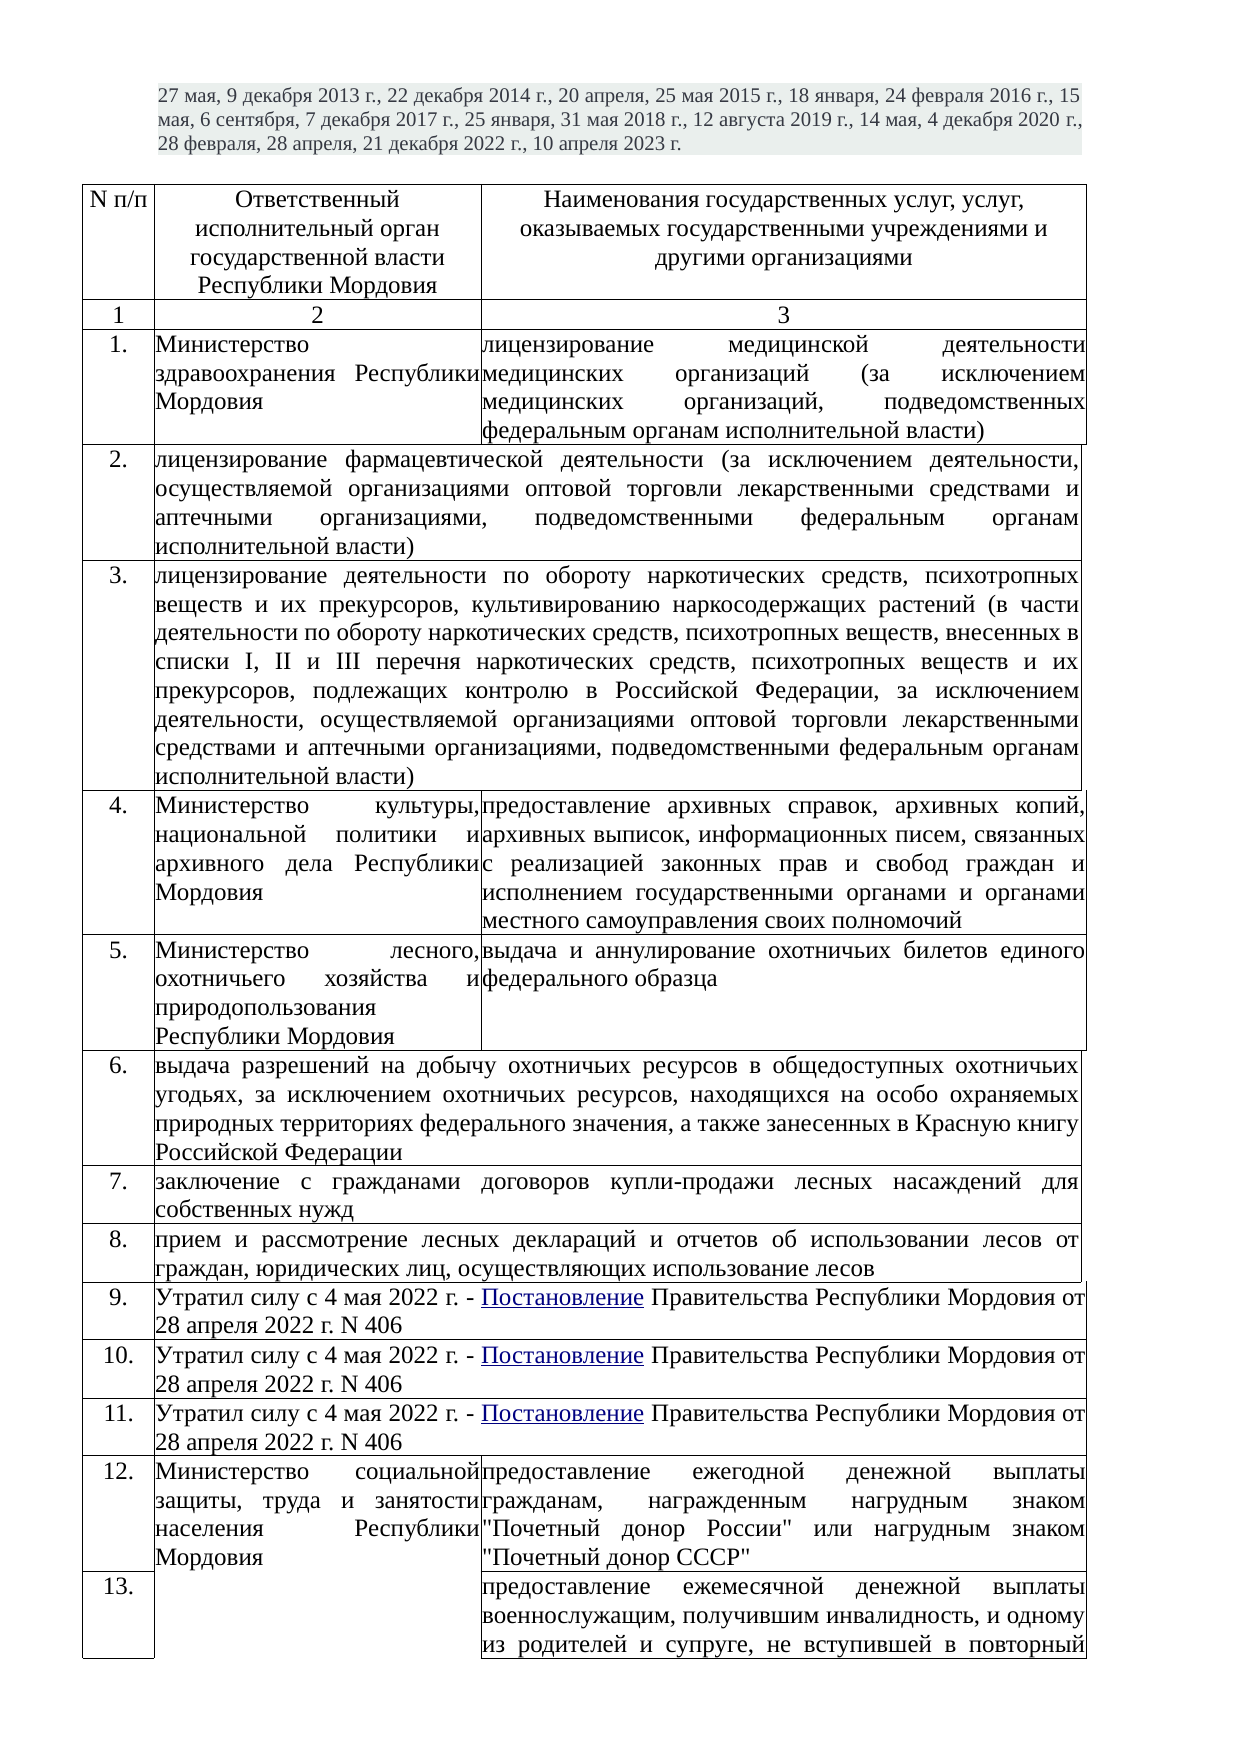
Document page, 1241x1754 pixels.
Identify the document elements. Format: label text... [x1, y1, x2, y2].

table_cell прием и рассмотрение лесных деклараций и отчетов об использовании лесов от граждан, юридических лиц, осуществляющих использование лесов [155, 1224, 1081, 1281]
table_cell 2. [83, 445, 154, 559]
table_cell Министерство лесного, охотничьего хозяйства и природопользования Республики Мордовия [155, 935, 481, 1050]
table_cell 4. [83, 791, 154, 934]
table_cell 1. [83, 330, 154, 444]
table_cell Министерство социальной защиты, труда и занятости населения Республики Мордовия [155, 1456, 481, 1571]
table_header N п/п [83, 185, 154, 299]
table_cell Утратил силу с 4 мая 2022 г. - Постановление Правительства Республики Мордовия от 28 апреля 2022 г. N 406 [155, 1399, 1086, 1455]
table_cell Министерство здравоохранения Республики Мордовия [155, 330, 481, 444]
table_cell заключение с гражданами договоров купли-продажи лесных насаждений для собственных нужд [155, 1166, 1081, 1223]
table_cell 3 [482, 300, 1086, 328]
table_cell 9. [83, 1283, 154, 1339]
table_cell предоставление ежемесячной денежной выплаты военнослужащим, получившим инвалидность, и одному из родителей и супруге, не вступившей в повторный [482, 1572, 1086, 1658]
table_cell [1082, 560, 1087, 790]
text 27 мая, 9 декабря 2013 г., 22 декабря 2014 г., 20 апреля, 25 мая 2015 г., 18 января, 24 февраля 2016 г., 15 мая, 6 сентября, 7 декабря 2017 г., 25 января, 31 мая 2018 г., 12 августа 2019 г., 14 мая, 4 декабря 2020 г., 28 февраля, 28 апреля, 21 декабря 2022 г., 10 апреля 2023 г. [682, 131, 1082, 155]
table_cell предоставление архивных справок, архивных копий, архивных выписок, информационных писем, связанных с реализацией законных прав и свобод граждан и исполнением государственными органами и органами местного самоуправления своих полномочий [482, 790, 1086, 934]
table_cell лицензирование медицинской деятельности медицинских организаций (за исключением медицинских организаций, подведомственных федеральным органам исполнительной власти) [482, 330, 1086, 444]
table_cell 8. [83, 1224, 154, 1281]
table_cell лицензирование деятельности по обороту наркотических средств, психотропных веществ и их прекурсоров, культивированию наркосодержащих растений (в части деятельности по обороту наркотических средств, психотропных веществ, внесенных в списки I, II и III перечня наркотических средств, психотропных веществ и их прекурсоров, подлежащих контролю в Российской Федерации, за исключением деятельности, осуществляемой организациями оптовой торговли лекарственными средствами и аптечными организациями, подведомственными федеральным органам исполнительной власти) [155, 561, 1081, 790]
table_cell Министерство культуры, национальной политики и архивного дела Республики Мордовия [155, 791, 481, 934]
table_cell Утратил силу с 4 мая 2022 г. - Постановление Правительства Республики Мордовия от 28 апреля 2022 г. N 406 [155, 1340, 1086, 1397]
table_header Ответственный исполнительный орган государственной власти Республики Мордовия [155, 185, 481, 299]
table_cell 1 [83, 300, 154, 328]
table_cell 10. [83, 1340, 154, 1397]
table_header Наименования государственных услуг, услуг, оказываемых государственными учреждениями и другими организациями [482, 185, 1086, 299]
table_cell 5. [83, 935, 154, 1050]
table_cell предоставление ежегодной денежной выплаты гражданам, награжденным нагрудным знаком "Почетный донор России" или нагрудным знаком "Почетный донор СССР" [482, 1456, 1086, 1571]
table_cell [1082, 445, 1087, 559]
table_cell 3. [83, 561, 154, 790]
table_cell 2 [155, 300, 481, 328]
table_cell [155, 1571, 481, 1658]
table_cell 12. [83, 1456, 154, 1571]
table_cell 13. [83, 1572, 154, 1658]
table_cell 11. [83, 1399, 154, 1455]
table_cell [1082, 1165, 1087, 1223]
table_cell выдача разрешений на добычу охотничьих ресурсов в общедоступных охотничьих угодьях, за исключением охотничьих ресурсов, находящихся на особо охраняемых природных территориях федерального значения, а также занесенных в Красную книгу Российской Федерации [155, 1051, 1081, 1165]
table_cell выдача и аннулирование охотничьих билетов единого федерального образца [482, 935, 1086, 1050]
table_cell [1082, 1051, 1087, 1165]
table_cell [1082, 1223, 1087, 1281]
table_cell Утратил силу с 4 мая 2022 г. - Постановление Правительства Республики Мордовия от 28 апреля 2022 г. N 406 [155, 1281, 1086, 1339]
table_cell 7. [83, 1166, 154, 1223]
table_cell лицензирование фармацевтической деятельности (за исключением деятельности, осуществляемой организациями оптовой торговли лекарственными средствами и аптечными организациями, подведомственными федеральным органам исполнительной власти) [155, 445, 1081, 559]
table_cell 6. [83, 1051, 154, 1165]
